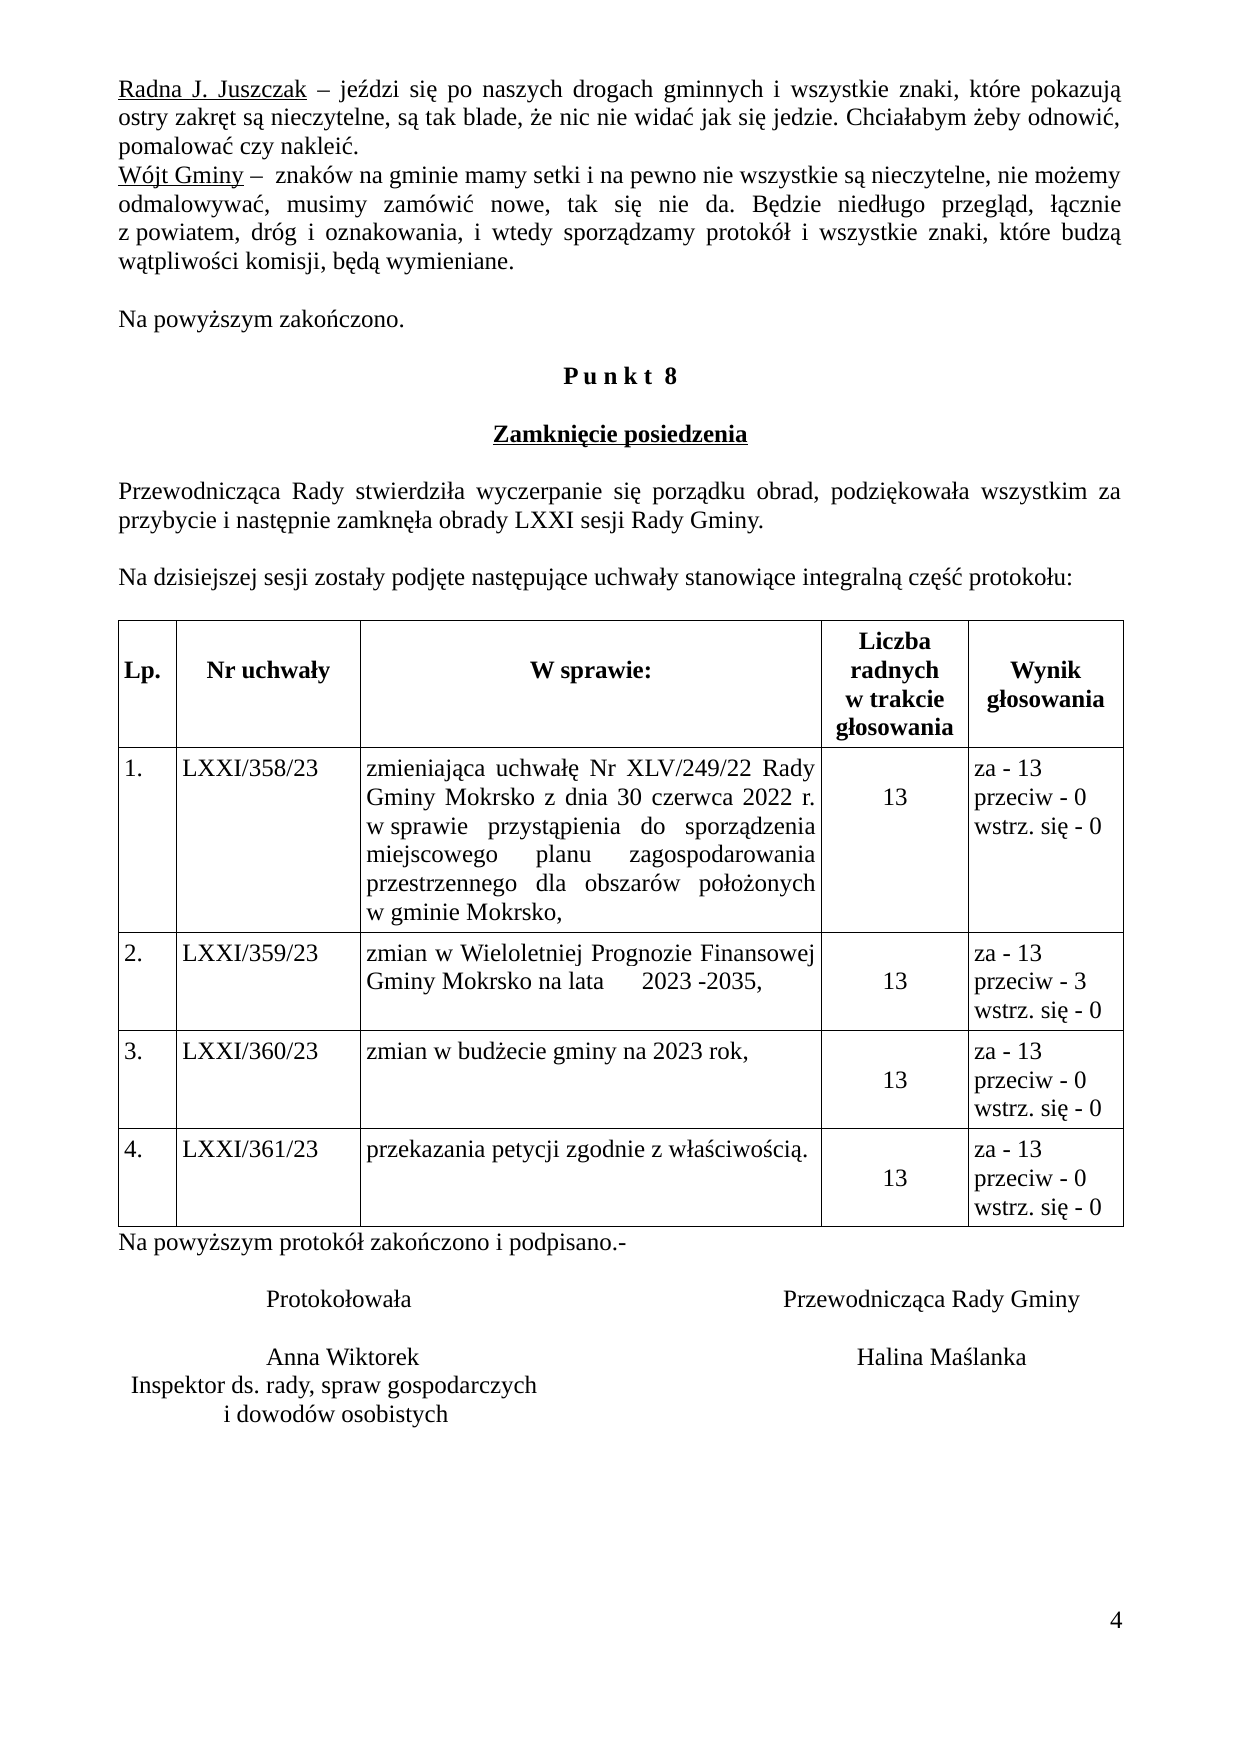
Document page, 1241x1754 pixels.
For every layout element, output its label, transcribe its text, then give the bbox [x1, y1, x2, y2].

table_cell 3. [119, 1031, 176, 1128]
text Protokołowała Przewodnicząca Rady Gminy [118, 1284, 1122, 1313]
text Na dzisiejszej sesji zostały podjęte następujące uchwały stanowiące integralną część protokołu: [118, 562, 1122, 591]
table_header Nr uchwały [177, 621, 360, 747]
table_cell LXXI/360/23 [177, 1031, 360, 1128]
table_header Wynik głosowania [969, 621, 1123, 747]
text Przewodnicząca Rady stwierdziła wyczerpanie się porządku obrad, podziękowała wszystkim za przybycie i następnie zamknęła obrady LXXI sesji Rady Gminy. [118, 476, 1122, 534]
table_cell LXXI/358/23 [177, 748, 360, 931]
table_cell 13 [822, 1031, 968, 1128]
table_header Liczba radnych w trakcie głosowania [822, 621, 968, 747]
table_cell 13 [822, 1129, 968, 1226]
table_cell za - 13 przeciw - 3 wstrz. się - 0 [969, 933, 1123, 1030]
table_cell LXXI/361/23 [177, 1129, 360, 1226]
text Wójt Gminy – znaków na gminie mamy setki i na pewno nie wszystkie są nieczytelne, nie możemy odmalowywać, musimy zamówić nowe, tak się nie da. Będzie niedługo przegląd, łącznie z powiatem, dróg i oznakowania, i wtedy sporządzamy protokół i wszystkie znaki, które budzą wątpliwości komisji, będą wymieniane. [118, 160, 1122, 275]
table_cell za - 13 przeciw - 0 wstrz. się - 0 [969, 748, 1123, 931]
text Anna Wiktorek Halina Maślanka [118, 1342, 1122, 1370]
table_cell LXXI/359/23 [177, 933, 360, 1030]
table_cell zmian w Wieloletniej Prognozie Finansowej Gminy Mokrsko na lata 2023 -2035, [361, 933, 821, 1030]
text Zamknięcie posiedzenia [118, 419, 1122, 447]
table_cell za - 13 przeciw - 0 wstrz. się - 0 [969, 1031, 1123, 1128]
table_cell 2. [119, 933, 176, 1030]
table_header W sprawie: [361, 621, 821, 747]
table_cell 1. [119, 748, 176, 931]
table_cell 4. [119, 1129, 176, 1226]
text Na powyższym protokół zakończono i podpisano.- [118, 1227, 1122, 1255]
table_header Lp. [119, 621, 176, 747]
text Radna J. Juszczak – jeździ się po naszych drogach gminnych i wszystkie znaki, które pokazują ostry zakręt są nieczytelne, są tak blade, że nic nie widać jak się jedzie. Chciałabym żeby odnowić, pomalować czy nakleić. [118, 74, 1122, 160]
table_cell zmian w budżecie gminy na 2023 rok, [361, 1031, 821, 1128]
text i dowodów osobistych [118, 1399, 1122, 1428]
text Na powyższym zakończono. [118, 304, 1122, 332]
text Inspektor ds. rady, spraw gospodarczych [118, 1370, 1122, 1399]
table_cell przekazania petycji zgodnie z właściwością. [361, 1129, 821, 1226]
table_cell 13 [822, 748, 968, 931]
text P u n k t 8 [118, 361, 1122, 390]
table_cell 13 [822, 933, 968, 1030]
table_cell za - 13 przeciw - 0 wstrz. się - 0 [969, 1129, 1123, 1226]
table_cell zmieniająca uchwałę Nr XLV/249/22 Rady Gminy Mokrsko z dnia 30 czerwca 2022 r. w sprawie przystąpienia do sporządzenia miejscowego planu zagospodarowania przestrzennego dla obszarów położonych w gminie Mokrsko, [361, 748, 821, 931]
